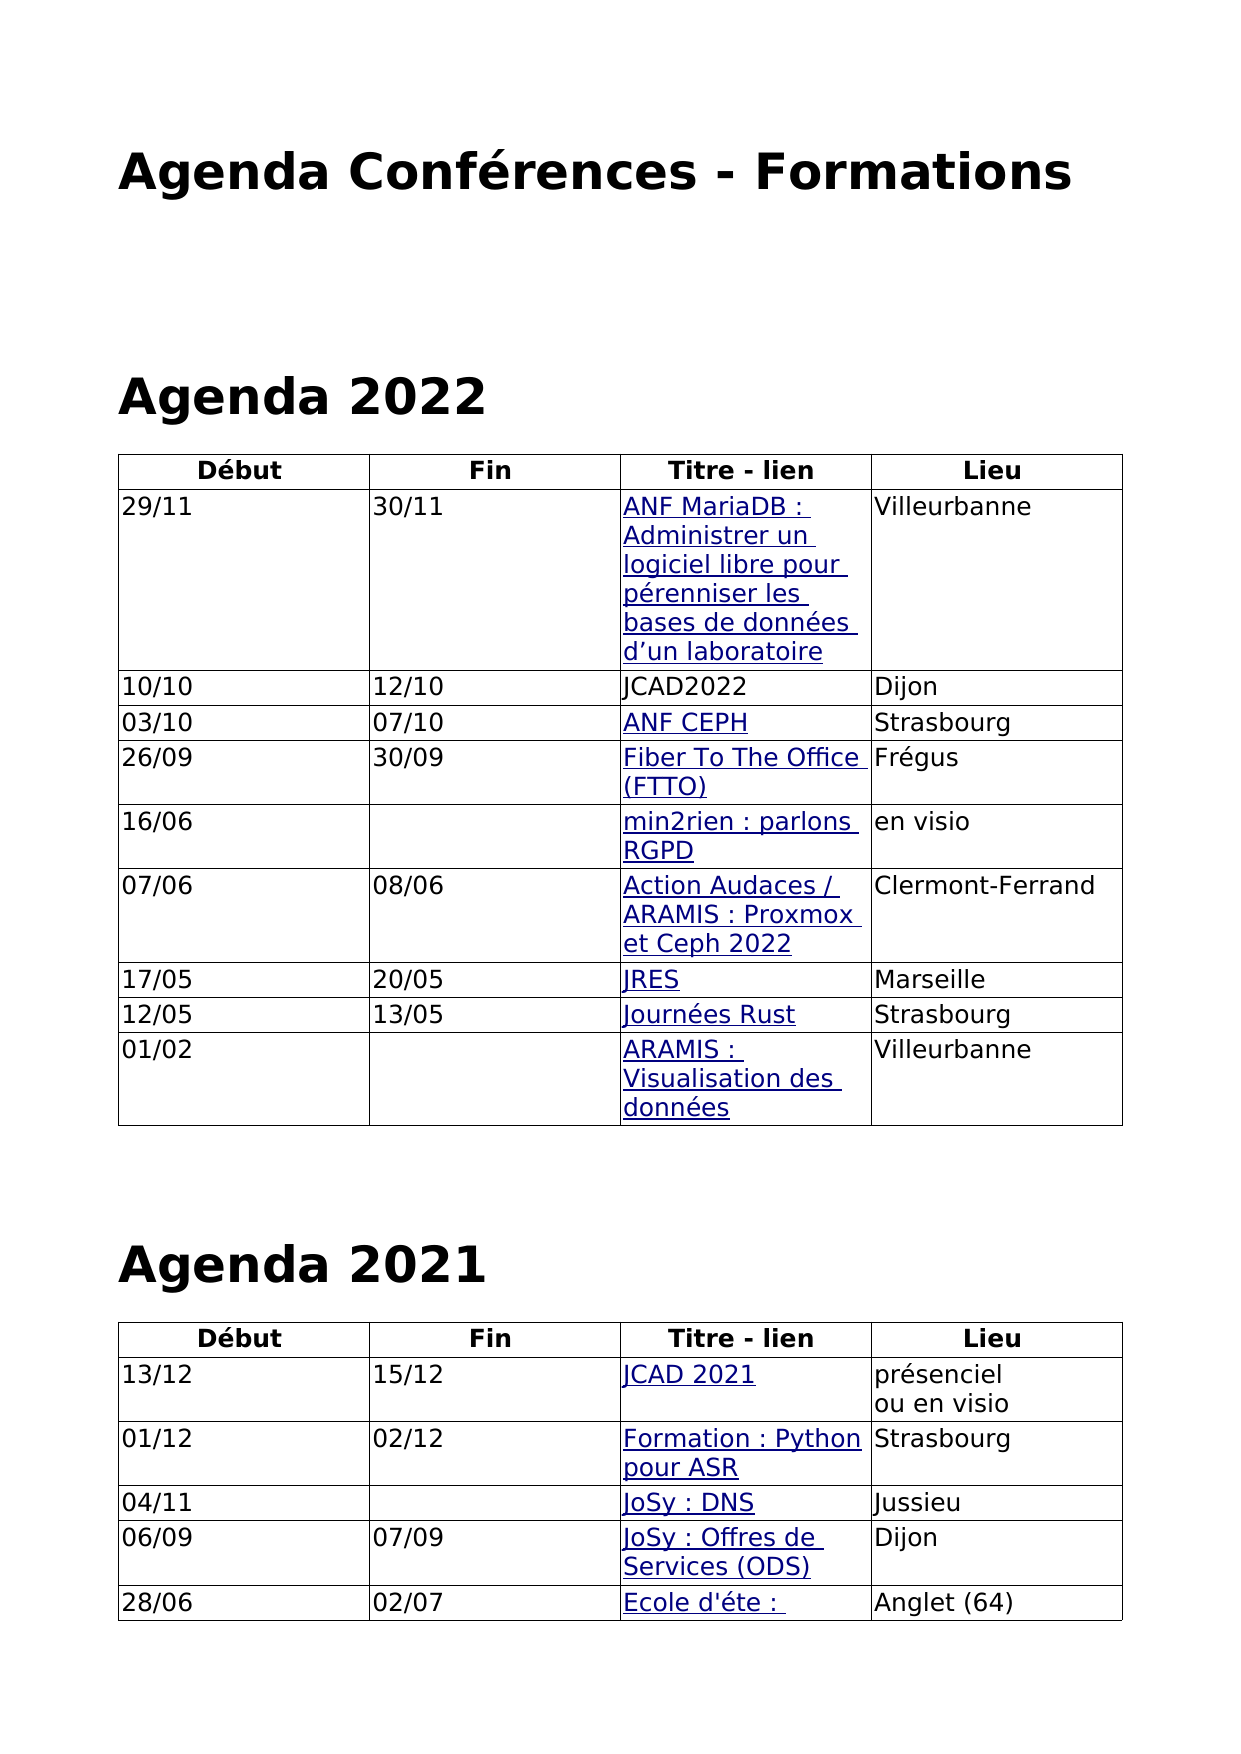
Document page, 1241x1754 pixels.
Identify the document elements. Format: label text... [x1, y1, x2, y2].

table_cell 12/05 [119, 998, 369, 1032]
table_cell Strasbourg [872, 1422, 1122, 1485]
table_cell [370, 1486, 620, 1520]
table_cell ARAMIS : Visualisation des données [621, 1033, 871, 1125]
table_cell présenciel ou en visio [872, 1358, 1122, 1421]
table_cell Jussieu [872, 1486, 1122, 1520]
table_cell 13/05 [370, 998, 620, 1032]
table_cell 20/05 [370, 963, 620, 997]
table_cell 15/12 [370, 1358, 620, 1421]
table_cell 07/10 [370, 706, 620, 740]
table_cell JoSy : Offres de Services (ODS) [621, 1521, 871, 1585]
table_cell Action Audaces / ARAMIS : Proxmox et Ceph 2022 [621, 869, 871, 962]
table_cell 02/12 [370, 1422, 620, 1485]
subtitle Agenda 2022 [118, 368, 1122, 426]
table_cell 30/09 [370, 741, 620, 804]
table_cell 17/05 [119, 963, 369, 997]
table_cell [370, 805, 620, 868]
table_header Fin [370, 1323, 620, 1357]
table_cell Fiber To The Office (FTTO) [621, 741, 871, 804]
table_cell Strasbourg [872, 706, 1122, 740]
table_cell 29/11 [119, 490, 369, 669]
table_cell 07/06 [119, 869, 369, 962]
table_cell 16/06 [119, 805, 369, 868]
table_cell ANF CEPH [621, 706, 871, 740]
table_cell Frégus [872, 741, 1122, 804]
table_cell Dijon [872, 1521, 1122, 1585]
table_cell min2rien : parlons RGPD [621, 805, 871, 868]
table_cell JRES [621, 963, 871, 997]
table_cell 26/09 [119, 741, 369, 804]
table_cell 06/09 [119, 1521, 369, 1585]
table_header Titre - lien [621, 455, 871, 489]
table_cell Formation : Python pour ASR [621, 1422, 871, 1485]
table_cell 12/10 [370, 671, 620, 705]
subtitle Agenda 2021 [118, 1236, 1122, 1294]
table_cell Clermont-Ferrand [872, 869, 1122, 962]
table_cell Journées Rust [621, 998, 871, 1032]
table_cell 01/12 [119, 1422, 369, 1485]
table_cell en visio [872, 805, 1122, 868]
table_cell Strasbourg [872, 998, 1122, 1032]
table_cell 02/07 [370, 1586, 620, 1620]
table_cell [370, 1033, 620, 1125]
table_cell 03/10 [119, 706, 369, 740]
table_header Titre - lien [621, 1323, 871, 1357]
table_cell 13/12 [119, 1358, 369, 1421]
table_header Début [119, 1323, 369, 1357]
table_header Début [119, 455, 369, 489]
table_cell 04/11 [119, 1486, 369, 1520]
table_cell ANF MariaDB : Administrer un logiciel libre pour pérenniser les bases de données d’un laboratoire [621, 490, 871, 669]
table_cell Marseille [872, 963, 1122, 997]
table_cell 08/06 [370, 869, 620, 962]
table_cell 01/02 [119, 1033, 369, 1125]
table_cell JCAD 2021 [621, 1358, 871, 1421]
table_cell 10/10 [119, 671, 369, 705]
table_cell 30/11 [370, 490, 620, 669]
table_cell JCAD2022 [621, 671, 871, 705]
table_cell 28/06 [119, 1586, 369, 1620]
table_header Fin [370, 455, 620, 489]
table_header Lieu [872, 1323, 1122, 1357]
table_cell Villeurbanne [872, 490, 1122, 669]
table_header Lieu [872, 455, 1122, 489]
table_cell Dijon [872, 671, 1122, 705]
table_cell JoSy : DNS [621, 1486, 871, 1520]
table_cell 07/09 [370, 1521, 620, 1585]
table_cell Anglet (64) [872, 1586, 1122, 1620]
subtitle Agenda Conférences - Formations [118, 143, 1122, 201]
table_cell Villeurbanne [872, 1033, 1122, 1125]
table_cell Ecole d'éte : [621, 1586, 871, 1620]
